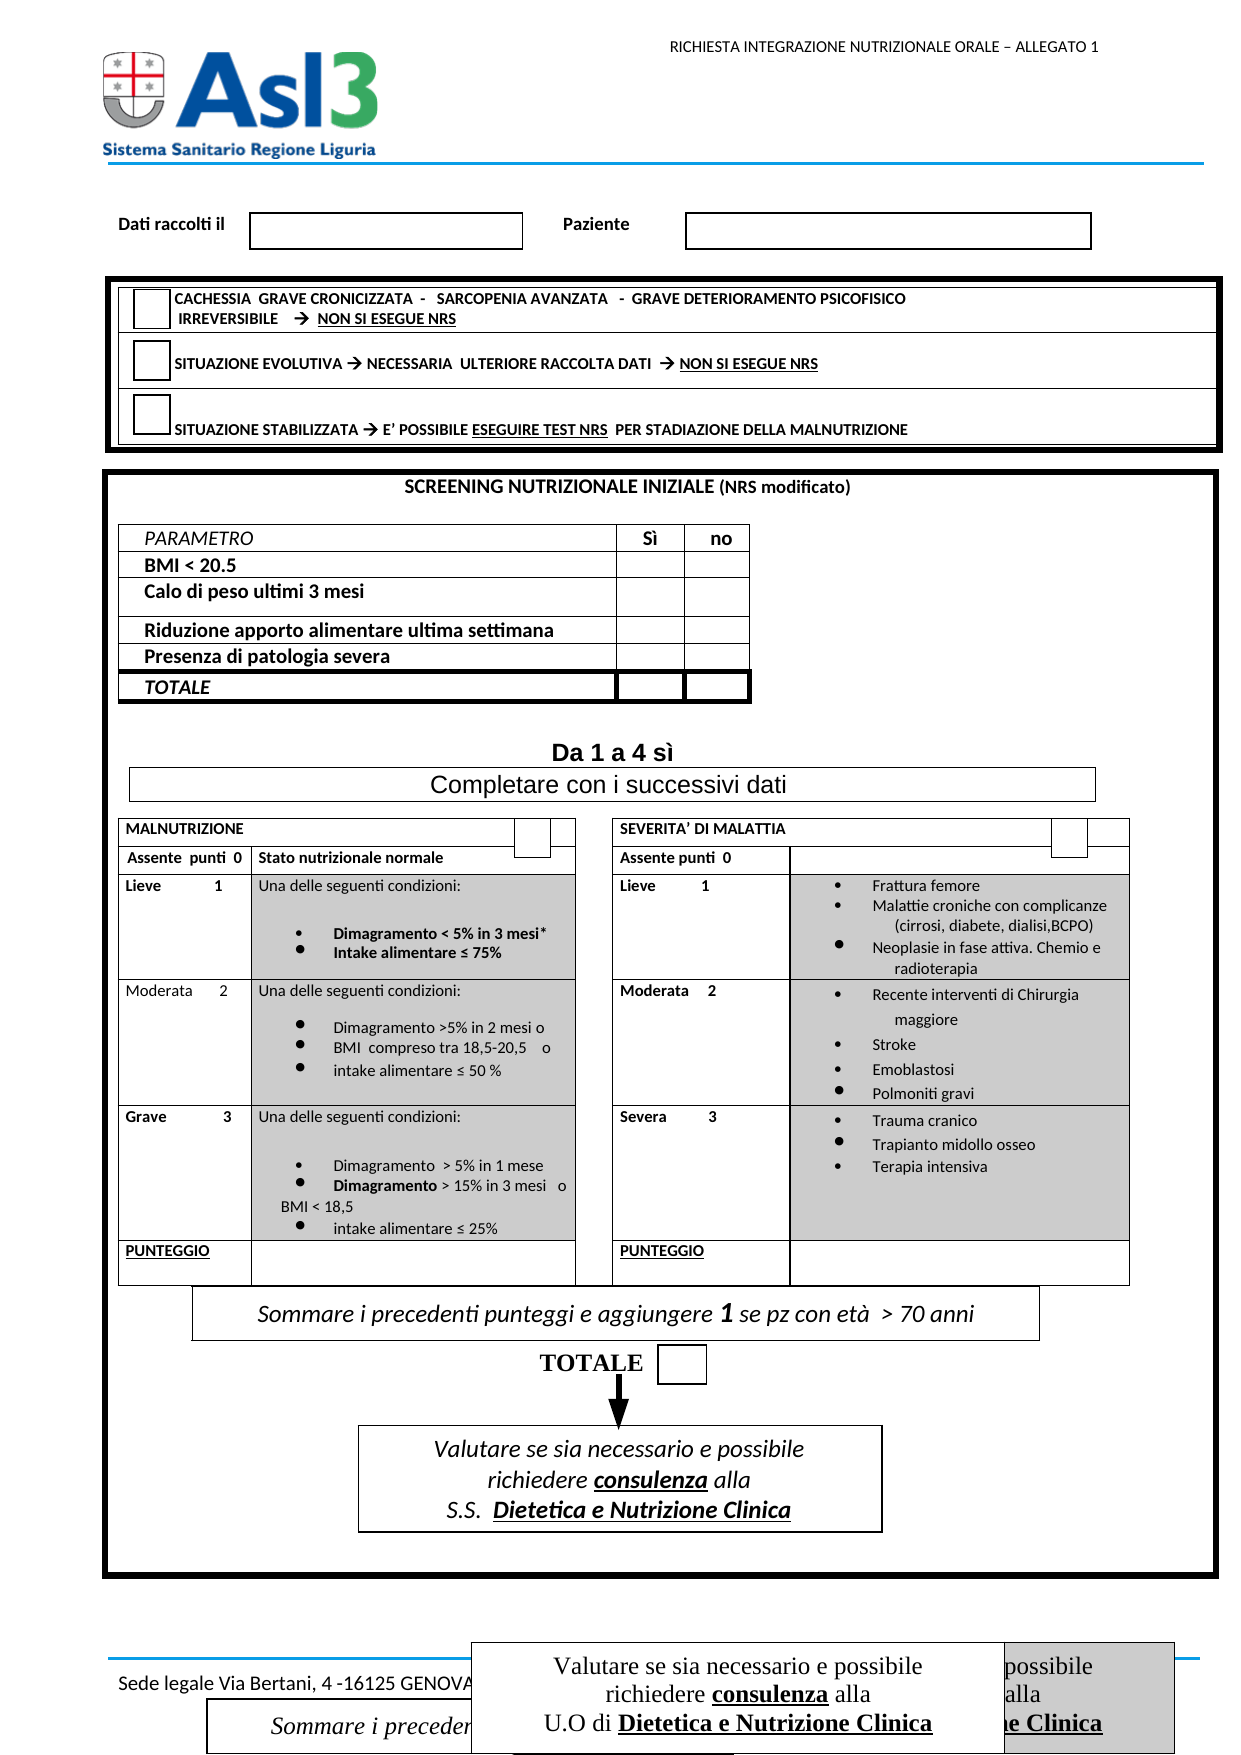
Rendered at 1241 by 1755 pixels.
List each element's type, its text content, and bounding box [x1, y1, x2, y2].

table_cell PUNTEGGIO [613, 1241, 789, 1285]
table_cell [791, 847, 1129, 874]
table_cell BMI < 20.5 [119, 552, 616, 577]
table_header [551, 819, 575, 846]
table_cell Assente punti 0 [613, 847, 789, 874]
table_cell SITUAZIONE EVOLUTIVA  NECESSARIA ULTERIORE RACCOLTA DATI  NON SI ESEGUE NRS [119, 333, 1216, 388]
table_header no [685, 525, 749, 551]
table_cell [576, 846, 612, 874]
table_cell PUNTEGGIO [193, 1287, 1039, 1340]
table_cell Recente interventi di Chirurgia maggiore Stroke Emoblastosi Polmoniti gravi [791, 980, 1129, 1105]
table_cell [617, 578, 684, 616]
text TOTALE [522, 1348, 657, 1376]
table_cell [576, 1240, 612, 1285]
table_cell Riduzione apporto alimentare ultima settimana [119, 617, 616, 643]
table_cell [576, 874, 612, 979]
table_header PARAMETRO [119, 525, 616, 551]
table_cell [617, 617, 684, 643]
table_cell Moderata 2 [613, 980, 789, 1105]
table_header [576, 818, 612, 846]
table_cell Calo di peso ultimi 3 mesi [119, 578, 616, 616]
table_cell Una delle seguenti condizioni: Dimagramento > 5% in 1 mese Dimagramento > 15% in 3 mesi o BMI < 18,5 intake alimentare ≤ 25% [1005, 1643, 1174, 1753]
table_cell [576, 1105, 612, 1240]
text Valutare se sia necessario e possibile richiedere consulenza alla S.S. Dietetica e Nutrizione Clinica [374, 1433, 866, 1524]
table_cell [791, 1241, 1129, 1285]
table_cell Stato nutrizionale normale [252, 847, 575, 874]
text Sommare i precedenti punteggi e aggiungere 1 se pz con età > 70 anni aggiungere: 1 [223, 1707, 471, 1745]
table_cell Severa 3 [613, 1106, 789, 1240]
text Paziente [523, 212, 685, 235]
table_header MALNUTRIZIONE [119, 819, 514, 846]
table_cell SITUAZIONE STABILIZZATA  E’ POSSIBILE ESEGUIRE TEST NRS PER STADIAZIONE DELLA MALNUTRIZIONE [119, 389, 1216, 444]
table_cell Una delle seguenti condizioni: Dimagramento >5% in 2 mesi o BMI compreso tra 18,5-20,5 o intake alimentare ≤ 50 % [252, 980, 575, 1105]
table_cell Assente punti 0 [119, 847, 251, 874]
text Completare con i successivi dati [130, 768, 1095, 801]
table_cell TOTALE [119, 674, 614, 699]
table_header Sì [617, 525, 684, 551]
text [1092, 212, 1122, 235]
text SCREENING NUTRIZIONALE INIZIALE (NRS modificato) [133, 475, 1122, 499]
table_cell Frattura femore Malattie croniche con complicanze (cirrosi, diabete, dialisi,BCPO) Neoplasie in fase attiva. Chemio e radioterapia [791, 875, 1129, 979]
table_cell Presenza di patologia severa [119, 644, 616, 669]
table_header CACHESSIA GRAVE CRONICIZZATA - SARCOPENIA AVANZATA - GRAVE DETERIORAMENTO PSICOFISICO IRREVERSIBILE  NON SI ESEGUE NRS [119, 288, 1216, 332]
table_cell [576, 979, 612, 1105]
text Dati raccolti il [118, 212, 249, 235]
table_cell [685, 552, 749, 577]
table_cell [687, 674, 747, 699]
table_cell Lieve 1 [613, 875, 789, 979]
table_cell [685, 644, 749, 669]
table_cell Trauma cranico Trapianto midollo osseo Terapia intensiva [791, 1106, 1129, 1240]
table_header SEVERITA’ DI MALATTIA [613, 819, 1051, 846]
table_cell Grave 3 [119, 1106, 251, 1240]
table_header [1088, 819, 1129, 846]
table_cell [252, 1241, 575, 1285]
table_cell Una delle seguenti condizioni: Dimagramento < 5% in 3 mesi* Intake alimentare ≤ 75% [252, 875, 575, 979]
table_cell [617, 644, 684, 669]
text Valutare se sia necessario e possibile richiedere consulenza alla U.O di Dietetica e Nutrizione Clinica [487, 1651, 989, 1737]
table_cell [617, 552, 684, 577]
table_cell Lieve 1 [119, 875, 251, 979]
table_cell [685, 617, 749, 643]
table_cell Una delle seguenti condizioni: Dimagramento > 5% in 1 mese Dimagramento > 15% in 3 mesi o BMI < 18,5 intake alimentare ≤ 25% [252, 1106, 575, 1240]
table_cell PUNTEGGIO [119, 1241, 251, 1285]
table_cell [619, 674, 682, 699]
table_cell [685, 578, 749, 616]
table_cell Moderata 2 [119, 980, 251, 1105]
text Da 1 a 4 sì [129, 738, 1096, 767]
